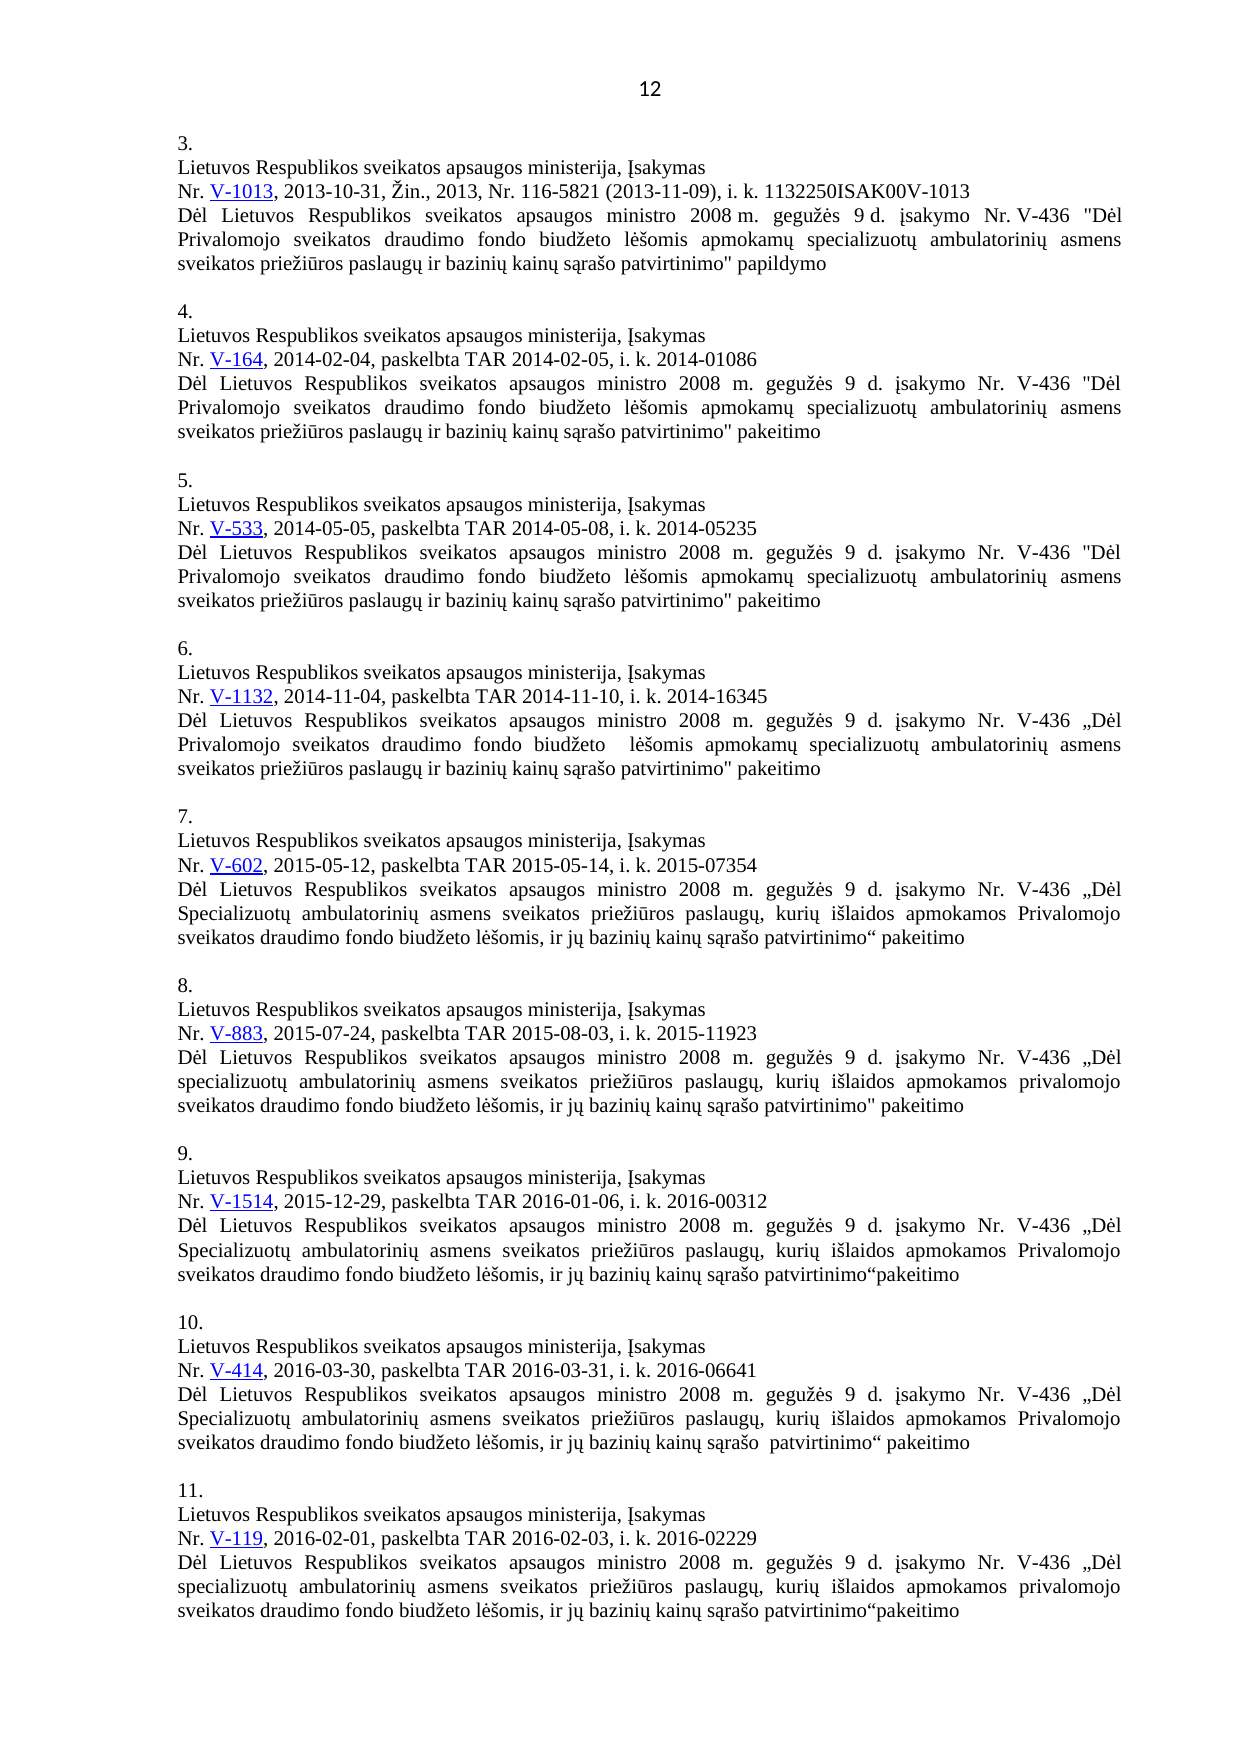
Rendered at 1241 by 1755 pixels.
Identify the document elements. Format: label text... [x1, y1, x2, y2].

text Lietuvos Respublikos sveikatos apsaugos ministerija, Įsakymas [177, 323, 1122, 347]
text Dėl Lietuvos Respublikos sveikatos apsaugos ministro 2008 m. gegužės 9 d. įsakymo Nr. V-436 "Dėl Privalomojo sveikatos draudimo fondo biudžeto lėšomis apmokamų specializuotų ambulatorinių asmens sveikatos priežiūros paslaugų ir bazinių kainų sąrašo patvirtinimo" papildymo [177, 203, 1122, 275]
text Nr. V-602, 2015-05-12, paskelbta TAR 2015-05-14, i. k. 2015-07354 [177, 852, 1122, 877]
text Dėl Lietuvos Respublikos sveikatos apsaugos ministro 2008 m. gegužės 9 d. įsakymo Nr. V-436 „Dėl Privalomojo sveikatos draudimo fondo biudžeto lėšomis apmokamų specializuotų ambulatorinių asmens sveikatos priežiūros paslaugų ir bazinių kainų sąrašo patvirtinimo" pakeitimo [177, 708, 1122, 780]
text Nr. V-164, 2014-02-04, paskelbta TAR 2014-02-05, i. k. 2014-01086 [177, 347, 1122, 371]
text Lietuvos Respublikos sveikatos apsaugos ministerija, Įsakymas [177, 155, 1122, 179]
text 6. [177, 636, 1122, 660]
text 9. [177, 1141, 1122, 1165]
text Nr. V-533, 2014-05-05, paskelbta TAR 2014-05-08, i. k. 2014-05235 [177, 516, 1122, 540]
text 4. [177, 299, 1122, 323]
text Dėl Lietuvos Respublikos sveikatos apsaugos ministro 2008 m. gegužės 9 d. įsakymo Nr. V-436 "Dėl Privalomojo sveikatos draudimo fondo biudžeto lėšomis apmokamų specializuotų ambulatorinių asmens sveikatos priežiūros paslaugų ir bazinių kainų sąrašo patvirtinimo" pakeitimo [177, 371, 1122, 443]
text 7. [177, 804, 1122, 828]
text 5. [177, 467, 1122, 492]
text Nr. V-883, 2015-07-24, paskelbta TAR 2015-08-03, i. k. 2015-11923 [177, 1021, 1122, 1045]
text Lietuvos Respublikos sveikatos apsaugos ministerija, Įsakymas [177, 1165, 1122, 1189]
text Dėl Lietuvos Respublikos sveikatos apsaugos ministro 2008 m. gegužės 9 d. įsakymo Nr. V-436 „Dėl specializuotų ambulatorinių asmens sveikatos priežiūros paslaugų, kurių išlaidos apmokamos privalomojo sveikatos draudimo fondo biudžeto lėšomis, ir jų bazinių kainų sąrašo patvirtinimo" pakeitimo [177, 1045, 1122, 1117]
text Dėl Lietuvos Respublikos sveikatos apsaugos ministro 2008 m. gegužės 9 d. įsakymo Nr. V-436 „Dėl specializuotų ambulatorinių asmens sveikatos priežiūros paslaugų, kurių išlaidos apmokamos privalomojo sveikatos draudimo fondo biudžeto lėšomis, ir jų bazinių kainų sąrašo patvirtinimo“pakeitimo [177, 1550, 1122, 1622]
text Dėl Lietuvos Respublikos sveikatos apsaugos ministro 2008 m. gegužės 9 d. įsakymo Nr. V-436 „Dėl Specializuotų ambulatorinių asmens sveikatos priežiūros paslaugų, kurių išlaidos apmokamos Privalomojo sveikatos draudimo fondo biudžeto lėšomis, ir jų bazinių kainų sąrašo patvirtinimo“pakeitimo [177, 1213, 1122, 1286]
text 8. [177, 973, 1122, 997]
text Dėl Lietuvos Respublikos sveikatos apsaugos ministro 2008 m. gegužės 9 d. įsakymo Nr. V-436 „Dėl Specializuotų ambulatorinių asmens sveikatos priežiūros paslaugų, kurių išlaidos apmokamos Privalomojo sveikatos draudimo fondo biudžeto lėšomis, ir jų bazinių kainų sąrašo patvirtinimo“ pakeitimo [177, 877, 1122, 949]
text Lietuvos Respublikos sveikatos apsaugos ministerija, Įsakymas [177, 660, 1122, 684]
text Nr. V-414, 2016-03-30, paskelbta TAR 2016-03-31, i. k. 2016-06641 [177, 1358, 1122, 1382]
text Nr. V-1514, 2015-12-29, paskelbta TAR 2016-01-06, i. k. 2016-00312 [177, 1189, 1122, 1213]
text Lietuvos Respublikos sveikatos apsaugos ministerija, Įsakymas [177, 997, 1122, 1021]
text Lietuvos Respublikos sveikatos apsaugos ministerija, Įsakymas [177, 828, 1122, 852]
text 11. [177, 1478, 1122, 1502]
text Nr. V-1132, 2014-11-04, paskelbta TAR 2014-11-10, i. k. 2014-16345 [177, 684, 1122, 708]
text Lietuvos Respublikos sveikatos apsaugos ministerija, Įsakymas [177, 492, 1122, 516]
text Dėl Lietuvos Respublikos sveikatos apsaugos ministro 2008 m. gegužės 9 d. įsakymo Nr. V-436 „Dėl Specializuotų ambulatorinių asmens sveikatos priežiūros paslaugų, kurių išlaidos apmokamos Privalomojo sveikatos draudimo fondo biudžeto lėšomis, ir jų bazinių kainų sąrašo patvirtinimo“ pakeitimo [177, 1382, 1122, 1454]
text Lietuvos Respublikos sveikatos apsaugos ministerija, Įsakymas [177, 1502, 1122, 1526]
text 3. [177, 131, 1122, 155]
text Nr. V-119, 2016-02-01, paskelbta TAR 2016-02-03, i. k. 2016-02229 [177, 1526, 1122, 1550]
text Lietuvos Respublikos sveikatos apsaugos ministerija, Įsakymas [177, 1334, 1122, 1358]
text Nr. V-1013, 2013-10-31, Žin., 2013, Nr. 116-5821 (2013-11-09), i. k. 1132250ISAK00V-1013 [177, 179, 1122, 203]
text Dėl Lietuvos Respublikos sveikatos apsaugos ministro 2008 m. gegužės 9 d. įsakymo Nr. V-436 "Dėl Privalomojo sveikatos draudimo fondo biudžeto lėšomis apmokamų specializuotų ambulatorinių asmens sveikatos priežiūros paslaugų ir bazinių kainų sąrašo patvirtinimo" pakeitimo [177, 540, 1122, 612]
text 10. [177, 1310, 1122, 1334]
